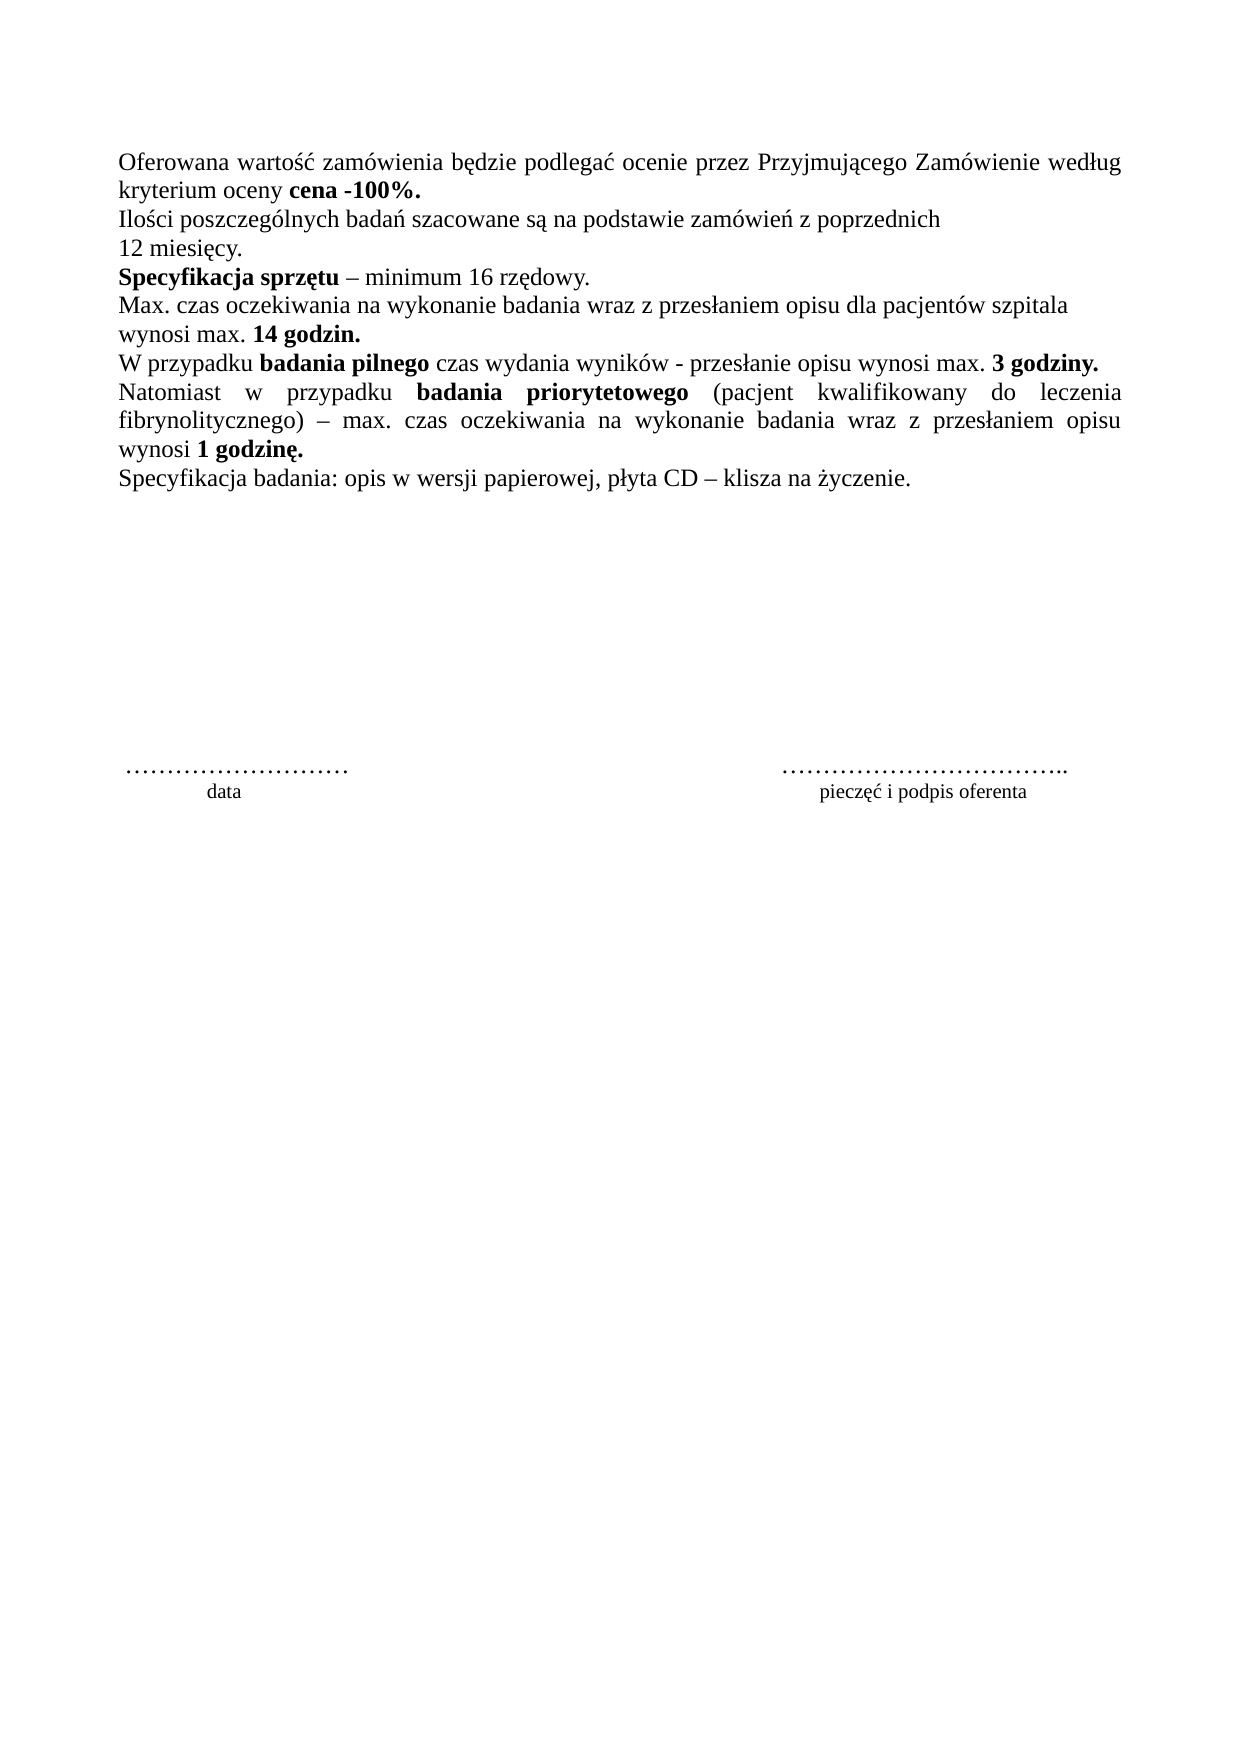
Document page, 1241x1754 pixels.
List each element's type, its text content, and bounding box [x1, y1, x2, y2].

text Ilości poszczególnych badań szacowane są na podstawie zamówień z poprzednich [118, 204, 1122, 233]
text Oferowana wartość zamówienia będzie podlegać ocenie przez Przyjmującego Zamówienie według kryterium oceny cena -100%. [118, 147, 1122, 204]
text Specyfikacja badania: opis w wersji papierowej, płyta CD – klisza na życzenie. [118, 463, 1122, 492]
text 12 miesięcy. [118, 233, 1122, 262]
text Max. czas oczekiwania na wykonanie badania wraz z przesłaniem opisu dla pacjentów szpitala [118, 291, 1122, 319]
text W przypadku badania pilnego czas wydania wyników - przesłanie opisu wynosi max. 3 godziny. [118, 348, 1122, 377]
text wynosi max. 14 godzin. [118, 319, 1122, 348]
text ……………………… …………………………….. [118, 751, 1122, 779]
text data pieczęć i podpis oferenta [118, 779, 1122, 803]
text Natomiast w przypadku badania priorytetowego (pacjent kwalifikowany do leczenia fibrynolitycznego) – max. czas oczekiwania na wykonanie badania wraz z przesłaniem opisu wynosi 1 godzinę. [118, 377, 1122, 463]
text Specyfikacja sprzętu – minimum 16 rzędowy. [118, 262, 1122, 291]
